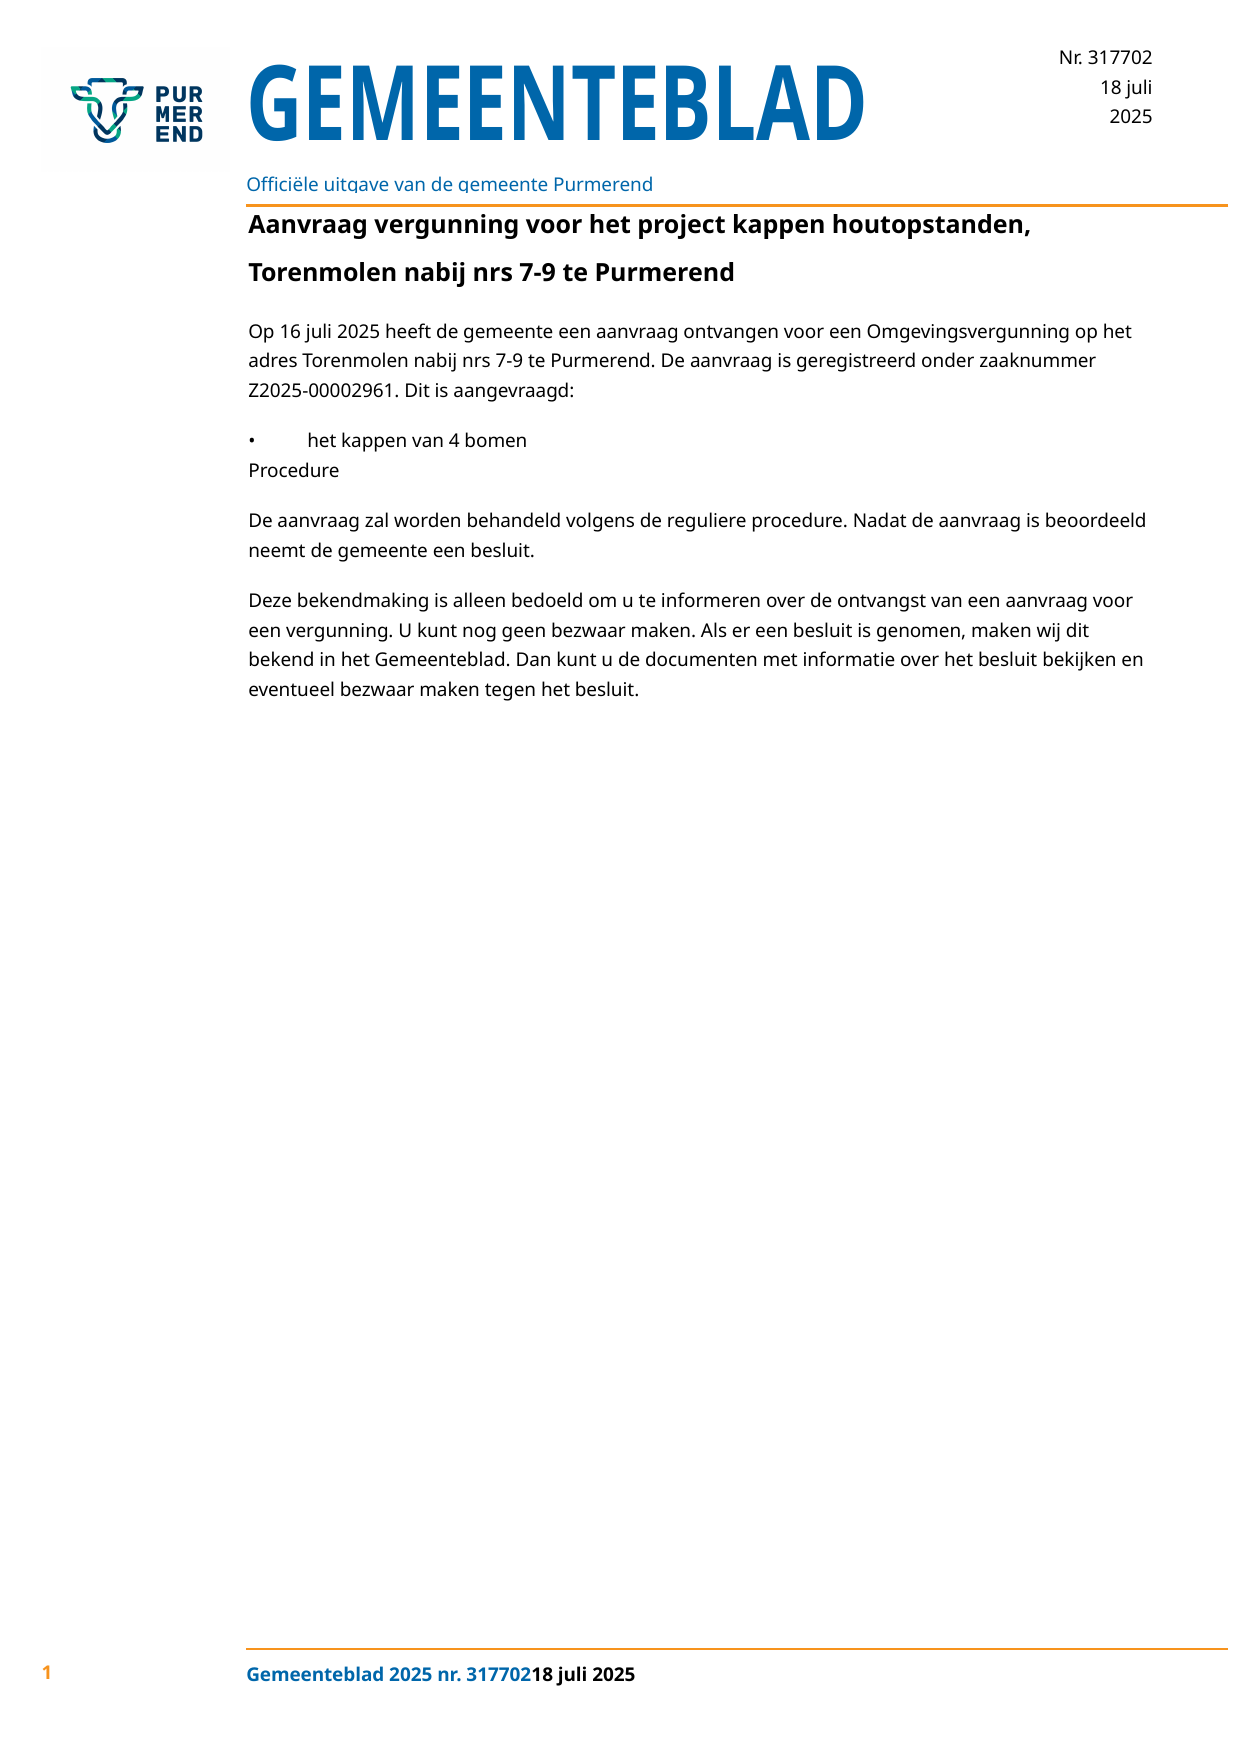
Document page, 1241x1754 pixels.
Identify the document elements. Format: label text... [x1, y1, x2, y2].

text De aanvraag zal worden behandeld volgens de reguliere procedure. Nadat de aanvraag is beoordeeld neemt de gemeente een besluit. [248, 507, 1152, 563]
text Deze bekendmaking is alleen bedoeld om u te informeren over de ontvangst van een aanvraag voor een vergunning. U kunt nog geen bezwaar maken. Als er een besluit is genomen, maken wij dit bekend in het Gemeenteblad. Dan kunt u de documenten met informatie over het besluit bekijken en eventueel bezwaar maken tegen het besluit. [248, 587, 1152, 702]
text Op 16 juli 2025 heeft de gemeente een aanvraag ontvangen voor een Omgevingsvergunning op het adres Torenmolen nabij nrs 7-9 te Purmerend. De aanvraag is geregistreerd onder zaaknummer Z2025-00002961. Dit is aangevraagd: [248, 318, 1152, 403]
text Procedure [248, 457, 1152, 483]
text Aanvraag vergunning voor het project kappen houtopstanden, Torenmolen nabij nrs 7-9 te Purmerend [248, 207, 1152, 288]
picture [41, 47, 231, 172]
list het kappen van 4 bomen [248, 427, 1152, 453]
